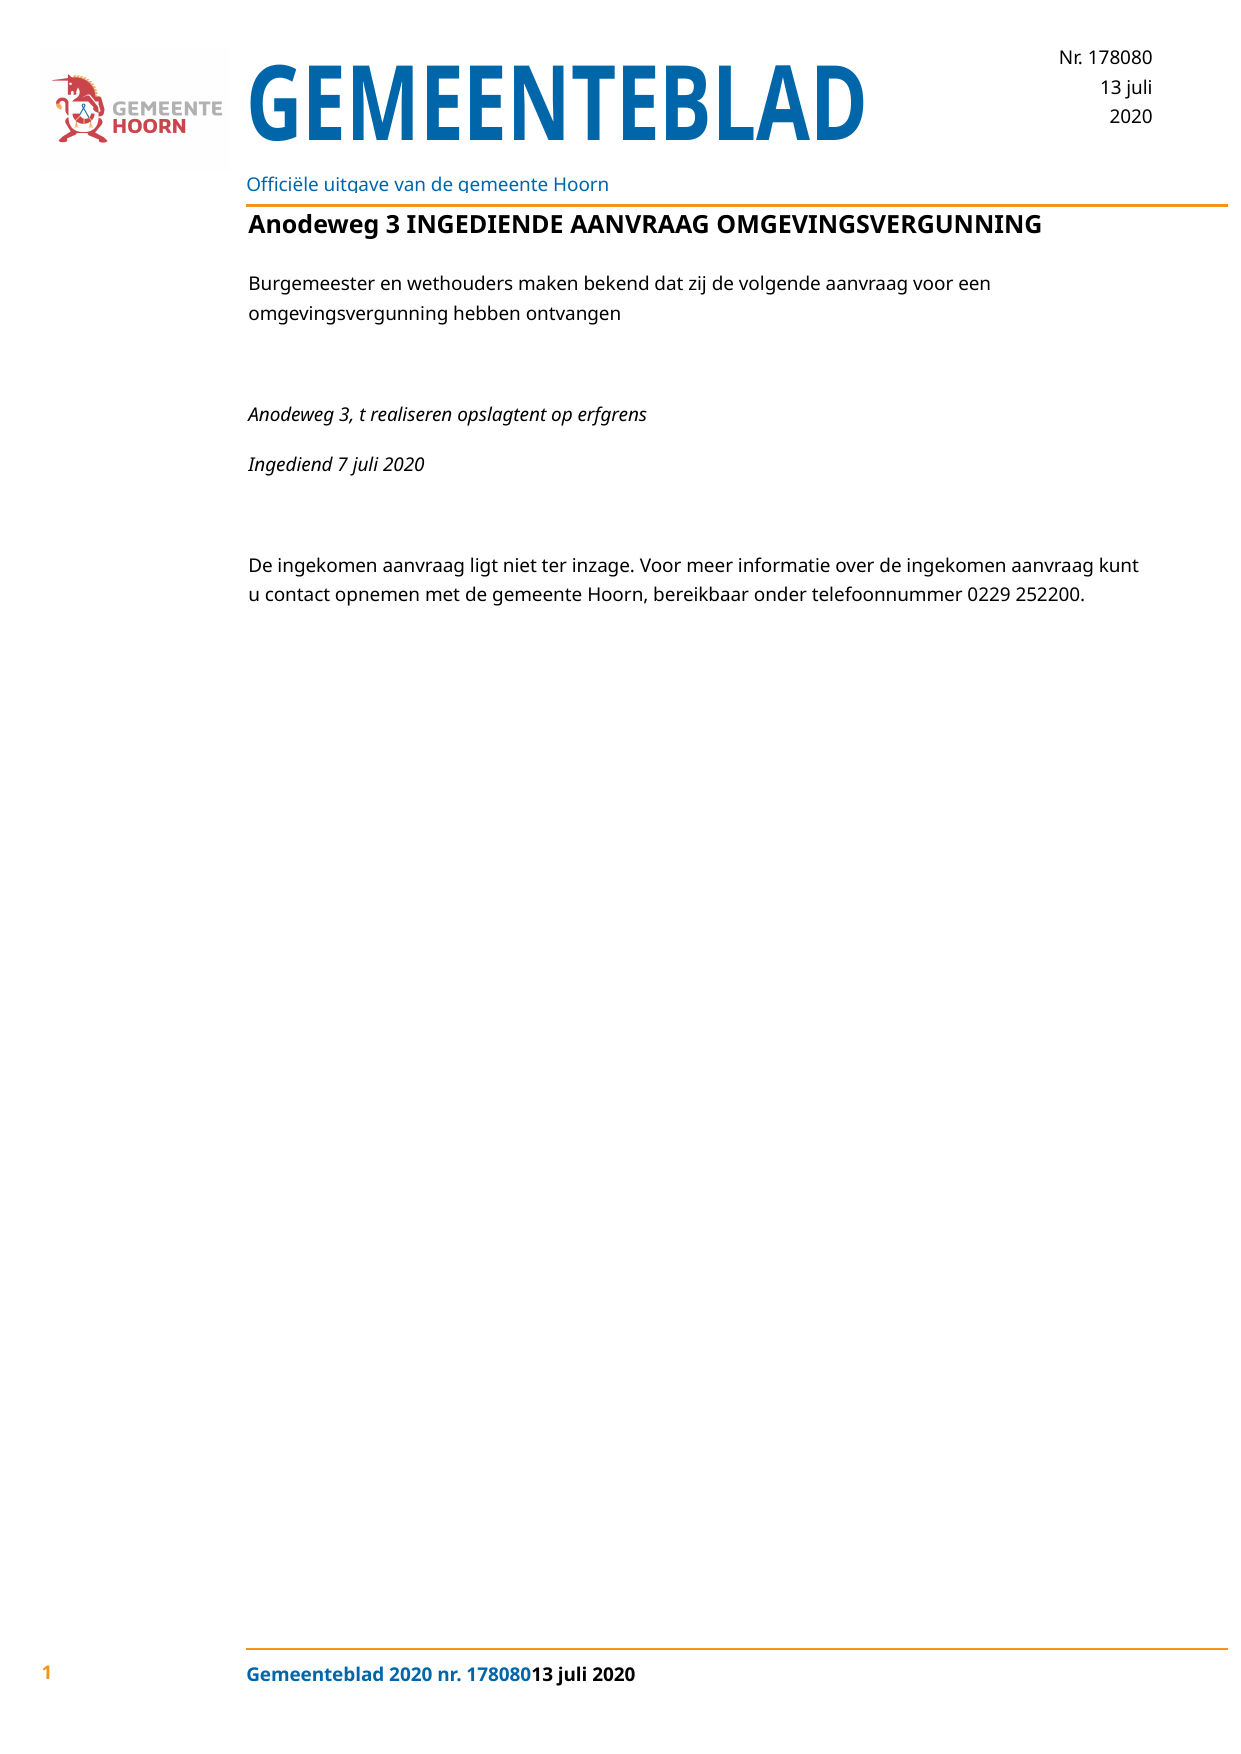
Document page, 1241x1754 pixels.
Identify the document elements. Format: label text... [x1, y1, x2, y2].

picture [41, 47, 231, 172]
text Anodeweg 3, t realiseren opslagtent op erfgrens [248, 401, 1152, 426]
text De ingekomen aanvraag ligt niet ter inzage. Voor meer informatie over de ingekomen aanvraag kunt u contact opnemen met de gemeente Hoorn, bereikbaar onder telefoonnummer 0229 252200. [248, 552, 1152, 607]
text Burgemeester en wethouders maken bekend dat zij de volgende aanvraag voor een omgevingsvergunning hebben ontvangen [248, 270, 1152, 326]
text Anodeweg 3 INGEDIENDE AANVRAAG OMGEVINGSVERGUNNING [248, 207, 1152, 241]
text Ingediend 7 juli 2020 [248, 451, 1152, 477]
